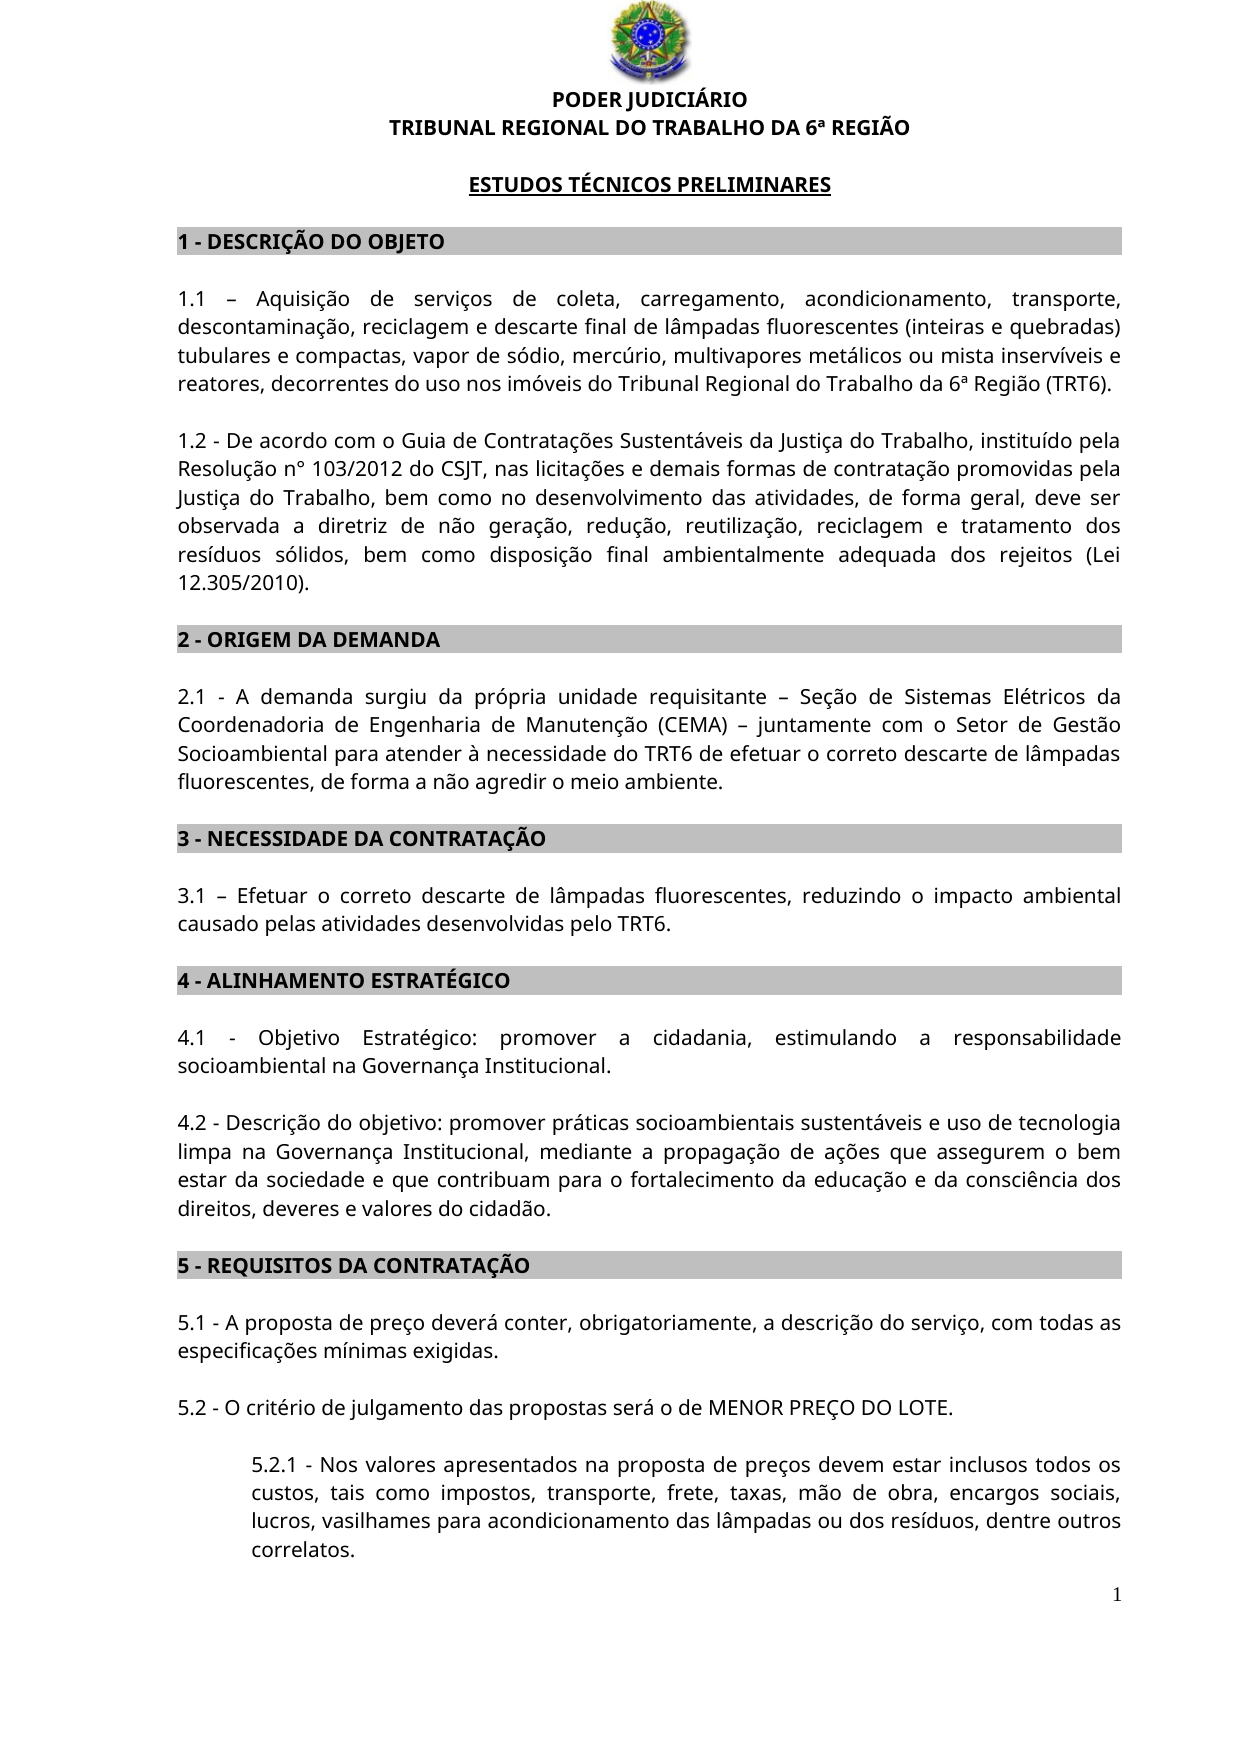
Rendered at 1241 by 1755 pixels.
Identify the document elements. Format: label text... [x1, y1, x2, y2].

text 1.1 – Aquisição de serviços de coleta, carregamento, acondicionamento, transporte, descontaminação, reciclagem e descarte final de lâmpadas fluorescentes (inteiras e quebradas) tubulares e compactas, vapor de sódio, mercúrio, multivapores metálicos ou mista inservíveis e reatores, decorrentes do uso nos imóveis do Tribunal Regional do Trabalho da 6ª Região (TRT6). [177, 284, 1122, 398]
text ESTUDOS TÉCNICOS PRELIMINARES [177, 170, 1122, 198]
text 2 - ORIGEM DA DEMANDA [177, 625, 1122, 653]
text 4.1 - Objetivo Estratégico: promover a cidadania, estimulando a responsabilidade socioambiental na Governança Institucional. [177, 1023, 1122, 1080]
text 5.1 - A proposta de preço deverá conter, obrigatoriamente, a descrição do serviço, com todas as especificações mínimas exigidas. [177, 1308, 1122, 1364]
text 5.2 - O critério de julgamento das propostas será o de MENOR PREÇO DO LOTE. [177, 1393, 1122, 1421]
text TRIBUNAL REGIONAL DO TRABALHO DA 6ª REGIÃO [177, 113, 1122, 142]
text 3.1 – Efetuar o correto descarte de lâmpadas fluorescentes, reduzindo o impacto ambiental causado pelas atividades desenvolvidas pelo TRT6. [177, 881, 1122, 938]
text 1.2 - De acordo com o Guia de Contratações Sustentáveis da Justiça do Trabalho, instituído pela Resolução n° 103/2012 do CSJT, nas licitações e demais formas de contratação promovidas pela Justiça do Trabalho, bem como no desenvolvimento das atividades, de forma geral, deve ser observada a diretriz de não geração, redução, reutilização, reciclagem e tratamento dos resíduos sólidos, bem como disposição final ambientalmente adequada dos rejeitos (Lei 12.305/2010). [177, 426, 1122, 597]
text 4 - ALINHAMENTO ESTRATÉGICO [177, 966, 1122, 995]
text 5.2.1 - Nos valores apresentados na proposta de preços devem estar inclusos todos os custos, tais como impostos, transporte, frete, taxas, mão de obra, encargos sociais, lucros, vasilhames para acondicionamento das lâmpadas ou dos resíduos, dentre outros correlatos. [251, 1450, 1122, 1563]
text PODER JUDICIÁRIO [177, 85, 1122, 113]
text 3 - NECESSIDADE DA CONTRATAÇÃO [177, 824, 1122, 853]
text 1 - DESCRIÇÃO DO OBJETO [177, 227, 1122, 255]
text 2.1 - A demanda surgiu da própria unidade requisitante – Seção de Sistemas Elétricos da Coordenadoria de Engenharia de Manutenção (CEMA) – juntamente com o Setor de Gestão Socioambiental para atender à necessidade do TRT6 de efetuar o correto descarte de lâmpadas fluorescentes, de forma a não agredir o meio ambiente. [177, 682, 1122, 796]
text 4.2 - Descrição do objetivo: promover práticas socioambientais sustentáveis e uso de tecnologia limpa na Governança Institucional, mediante a propagação de ações que assegurem o bem estar da sociedade e que contribuam para o fortalecimento da educação e da consciência dos direitos, deveres e valores do cidadão. [177, 1108, 1122, 1222]
text 5 - REQUISITOS DA CONTRATAÇÃO [177, 1251, 1122, 1279]
